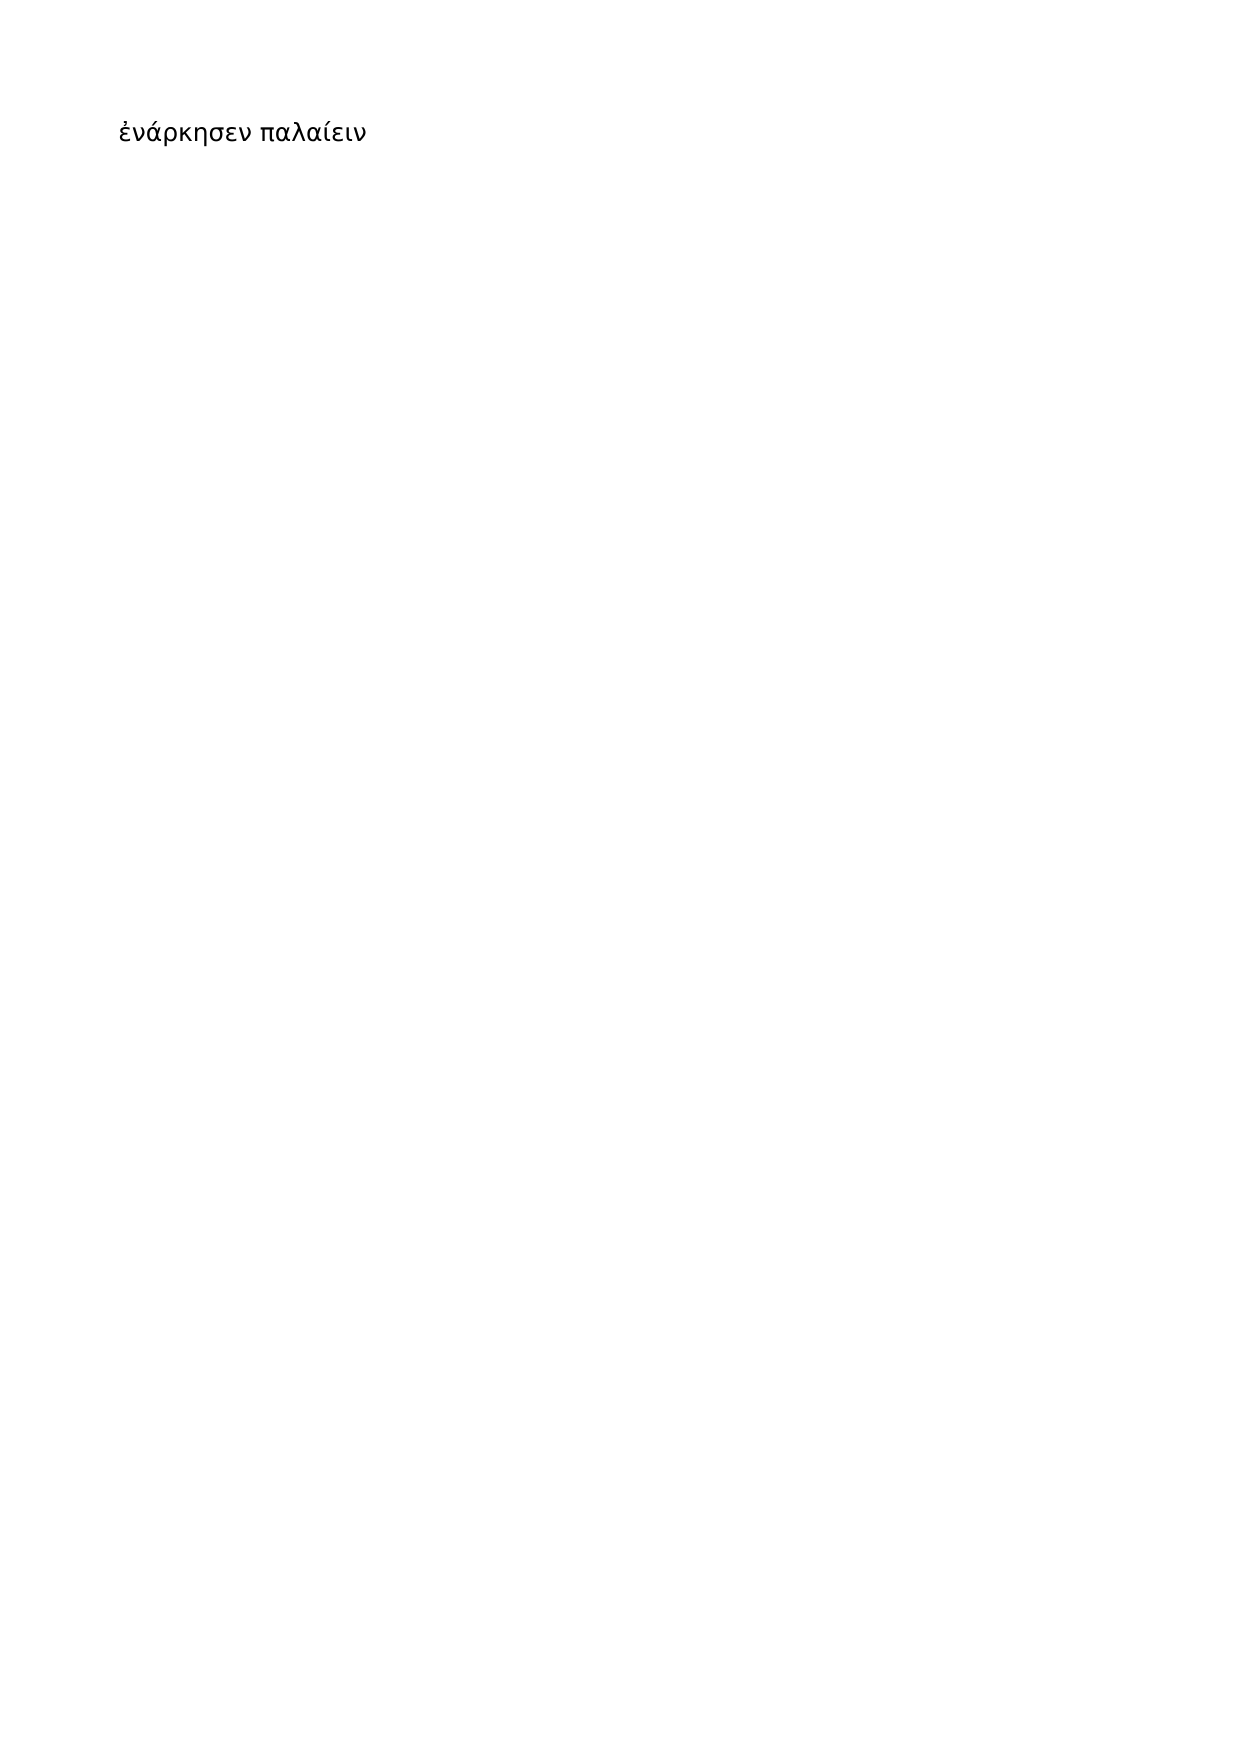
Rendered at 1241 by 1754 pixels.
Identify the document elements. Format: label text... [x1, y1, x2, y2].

text ἐνάρκησεν παλαίειν [118, 118, 1122, 147]
